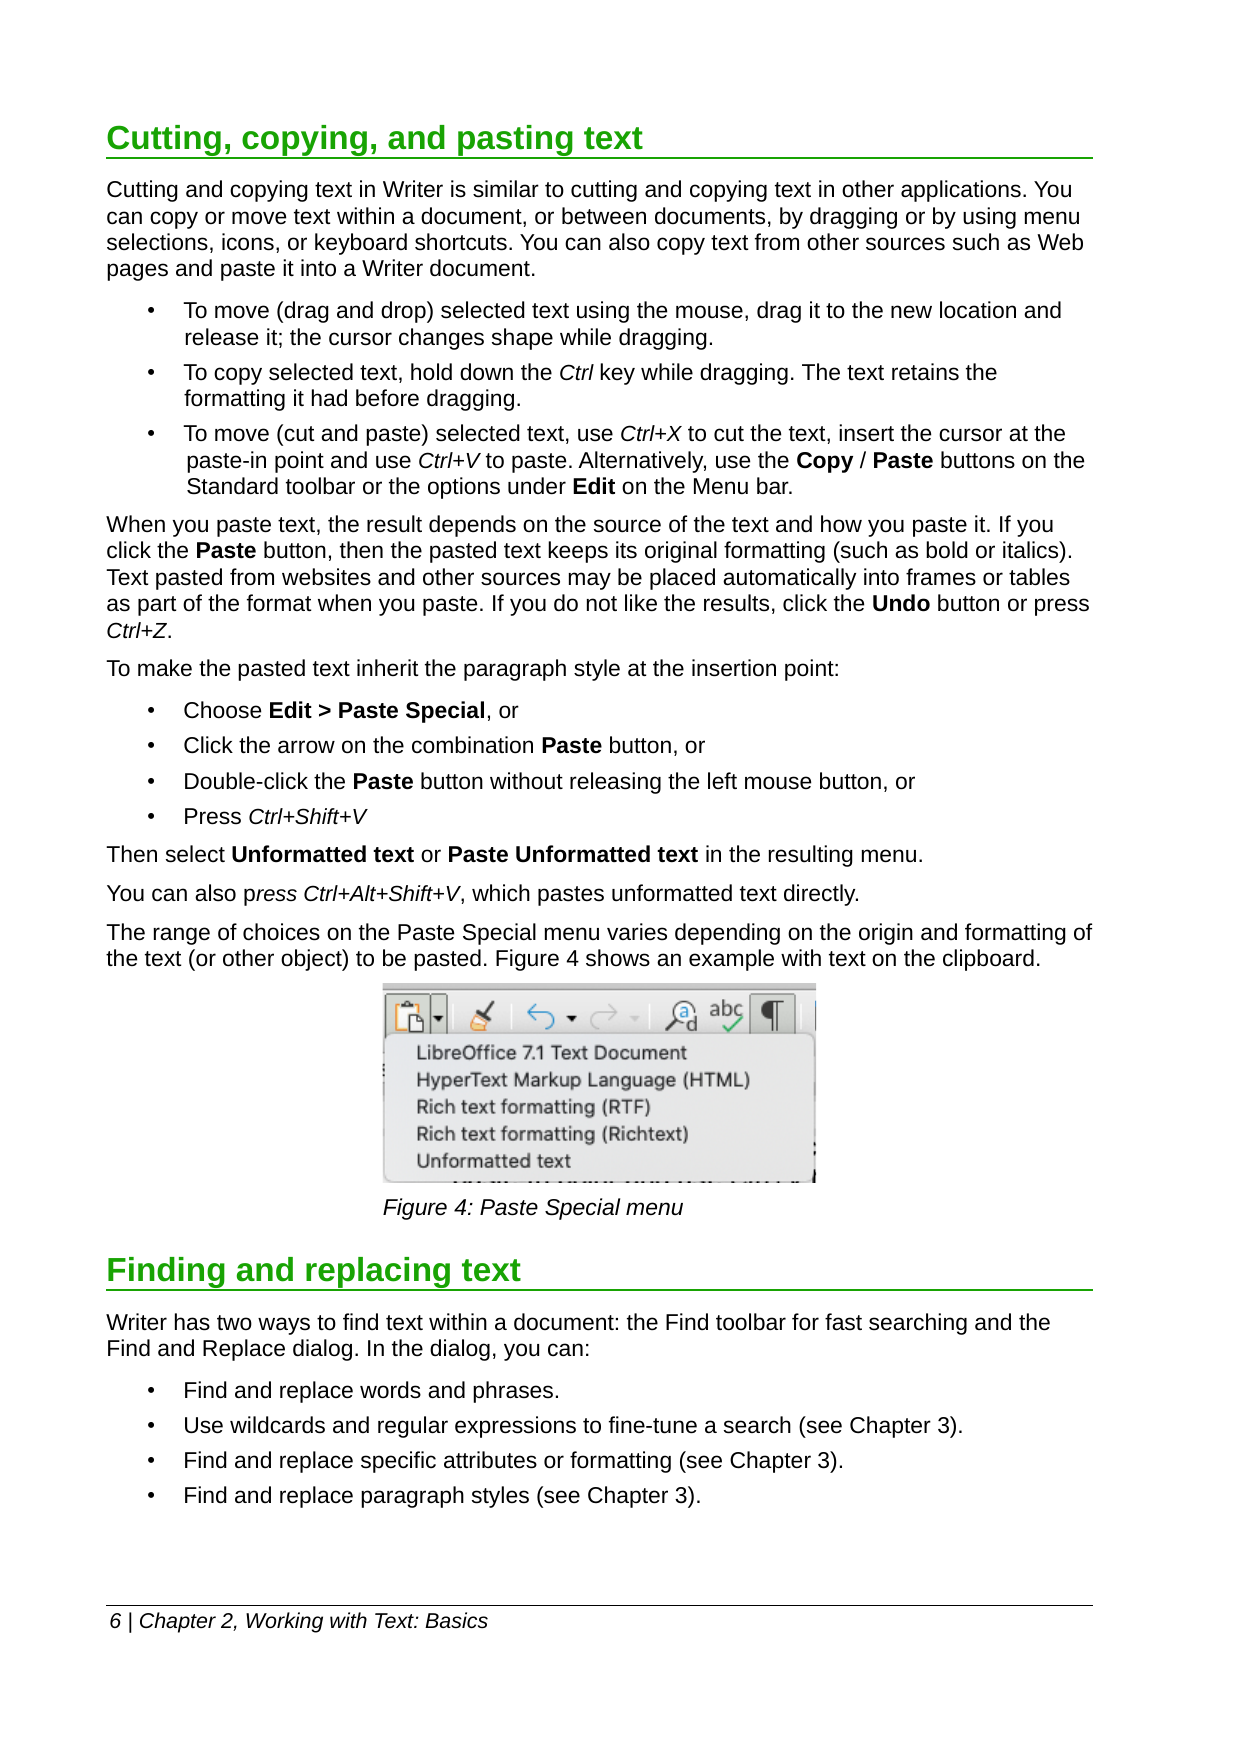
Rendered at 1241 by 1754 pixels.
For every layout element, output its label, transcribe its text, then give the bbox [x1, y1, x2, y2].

list Find and replace words and phrases. [144, 1374, 1093, 1403]
list Find and replace paragraph styles (see Chapter 3). [144, 1479, 1093, 1511]
list Choose Edit > Paste Special, or [144, 694, 1093, 723]
list To copy selected text, hold down the Ctrl key while dragging. The text retains the formatting it had before dragging. [144, 356, 1093, 411]
list Click the arrow on the combination Paste button, or [144, 729, 1093, 759]
picture [382, 983, 817, 1183]
list Press Ctrl+Shift+V [144, 800, 1093, 832]
text Figure 4: Paste Special menu [383, 1194, 816, 1221]
subtitle Finding and replacing text [106, 1250, 1093, 1289]
text Then select Unformatted text or Paste Unformatted text in the resulting menu. [106, 841, 1093, 867]
list Use wildcards and regular expressions to fine-tune a search (see Chapter 3). [144, 1409, 1093, 1438]
list To move (drag and drop) selected text using the mouse, drag it to the new location and release it; the cursor changes shape while dragging. [144, 294, 1093, 350]
list Writer has two ways to find text within a document: the Find toolbar for fast searching and the Find and Replace dialog. In the dialog, you can: [106, 1308, 1093, 1361]
list To make the pasted text inherit the paragraph style at the insertion point: [106, 655, 1093, 682]
text You can also press Ctrl+Alt+Shift+V, which pastes unformatted text directly. [106, 880, 1093, 906]
list Find and replace specific attributes or formatting (see Chapter 3). [144, 1444, 1093, 1473]
list To move (cut and paste) selected text, use Ctrl+X to cut the text, insert the cursor at the paste-in point and use Ctrl+V to paste. Alternatively, use the Copy / Paste buttons on the Standard toolbar or the options under Edit on the Menu bar. [144, 417, 1093, 502]
text Cutting and copying text in Writer is similar to cutting and copying text in other applications. You can copy or move text within a document, or between documents, by dragging or by using menu selections, icons, or keyboard shortcuts. You can also copy text from other sources such as Web pages and paste it into a Writer document. [106, 176, 1093, 282]
text The range of choices on the Paste Special menu varies depending on the origin and formatting of the text (or other object) to be pasted. Figure 4 shows an example with text on the clipboard. [106, 919, 1093, 971]
subtitle Cutting, copying, and pasting text [106, 118, 1093, 157]
list Double-click the Paste button without releasing the left mouse button, or [144, 765, 1093, 794]
text When you paste text, the result depends on the source of the text and how you paste it. If you click the Paste button, then the pasted text keeps its original formatting (such as bold or italics). Text pasted from websites and other sources may be placed automatically into frames or tables as part of the format when you paste. If you do not like the results, click the Undo button or press Ctrl+Z. [106, 511, 1093, 643]
